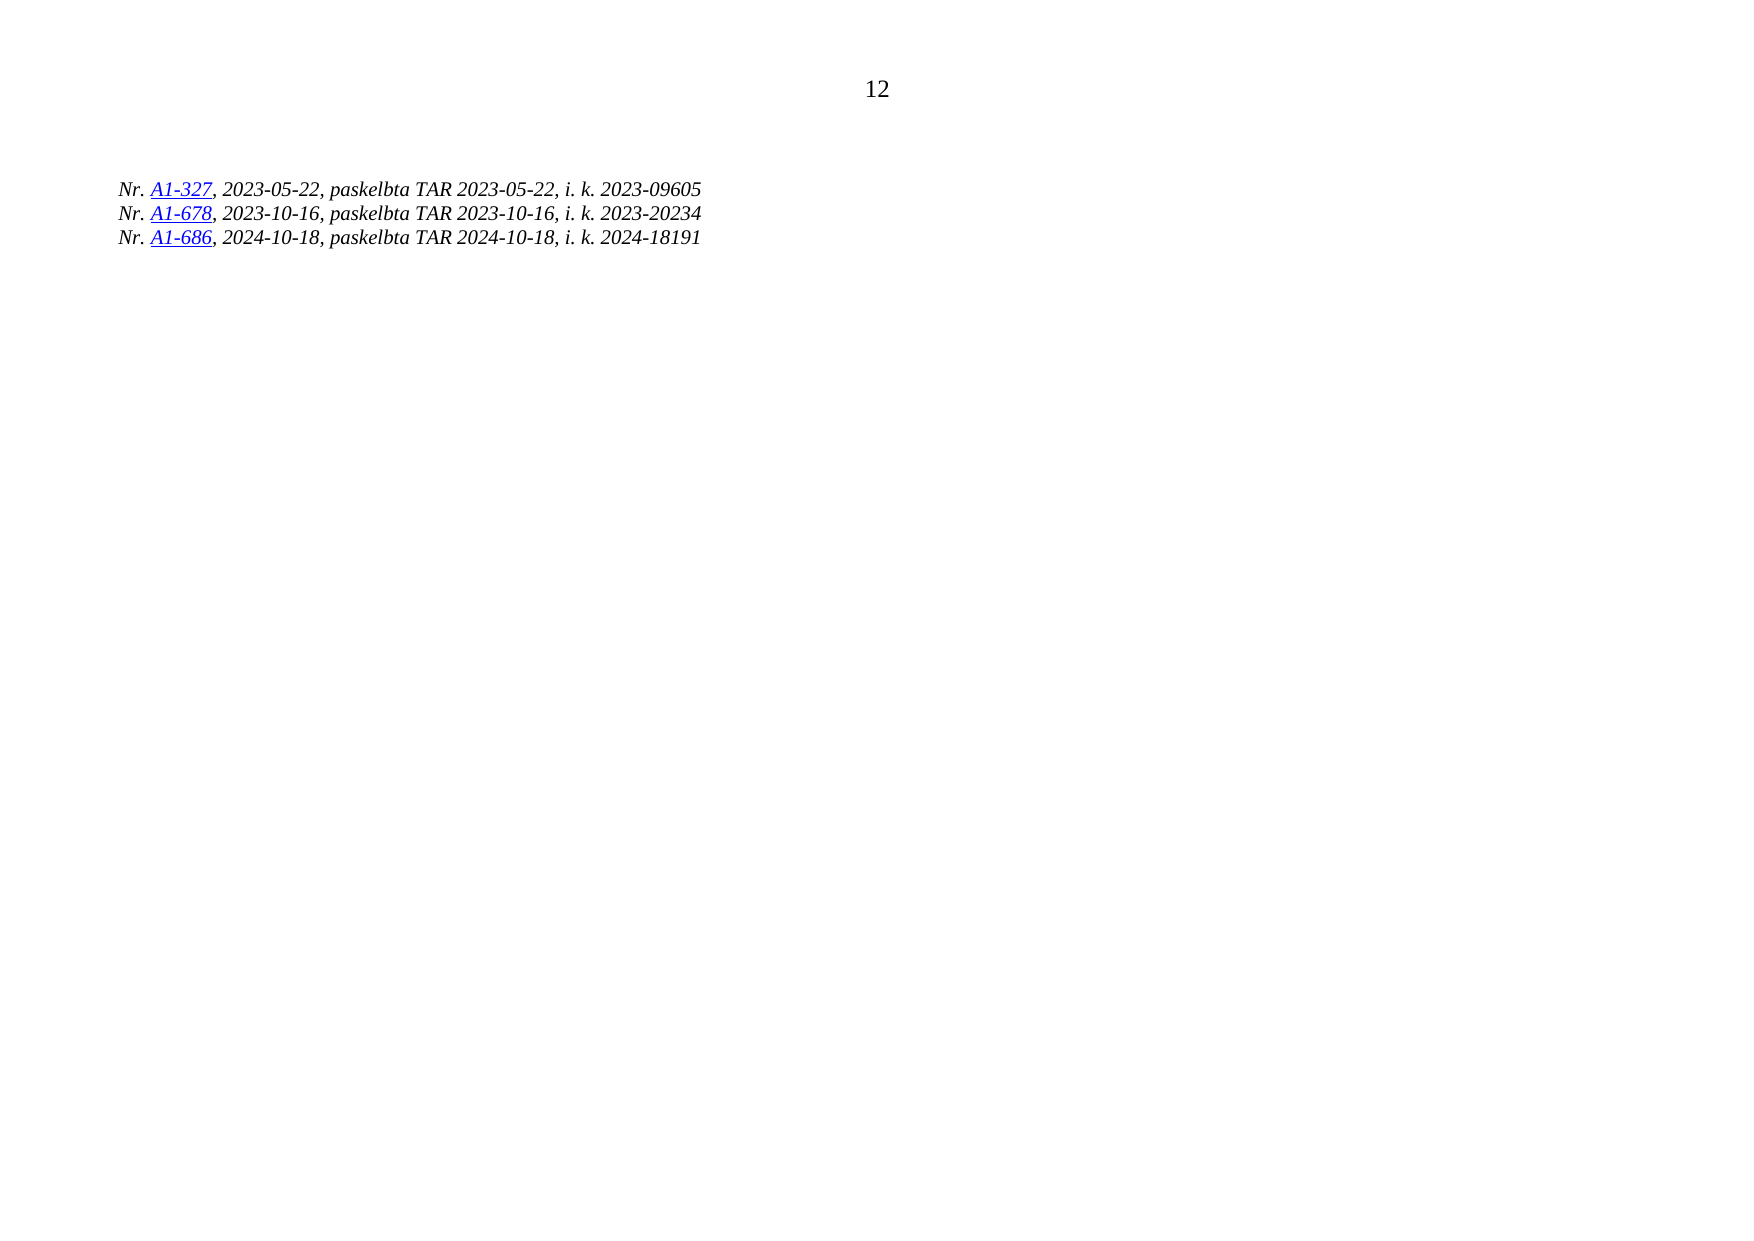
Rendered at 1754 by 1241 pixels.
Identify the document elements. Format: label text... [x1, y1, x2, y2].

text Nr. A1-678, 2023-10-16, paskelbta TAR 2023-10-16, i. k. 2023-20234 [118, 201, 1636, 225]
text Nr. A1-327, 2023-05-22, paskelbta TAR 2023-05-22, i. k. 2023-09605 [118, 177, 1636, 201]
text Nr. A1-686, 2024-10-18, paskelbta TAR 2024-10-18, i. k. 2024-18191 [118, 225, 1636, 249]
